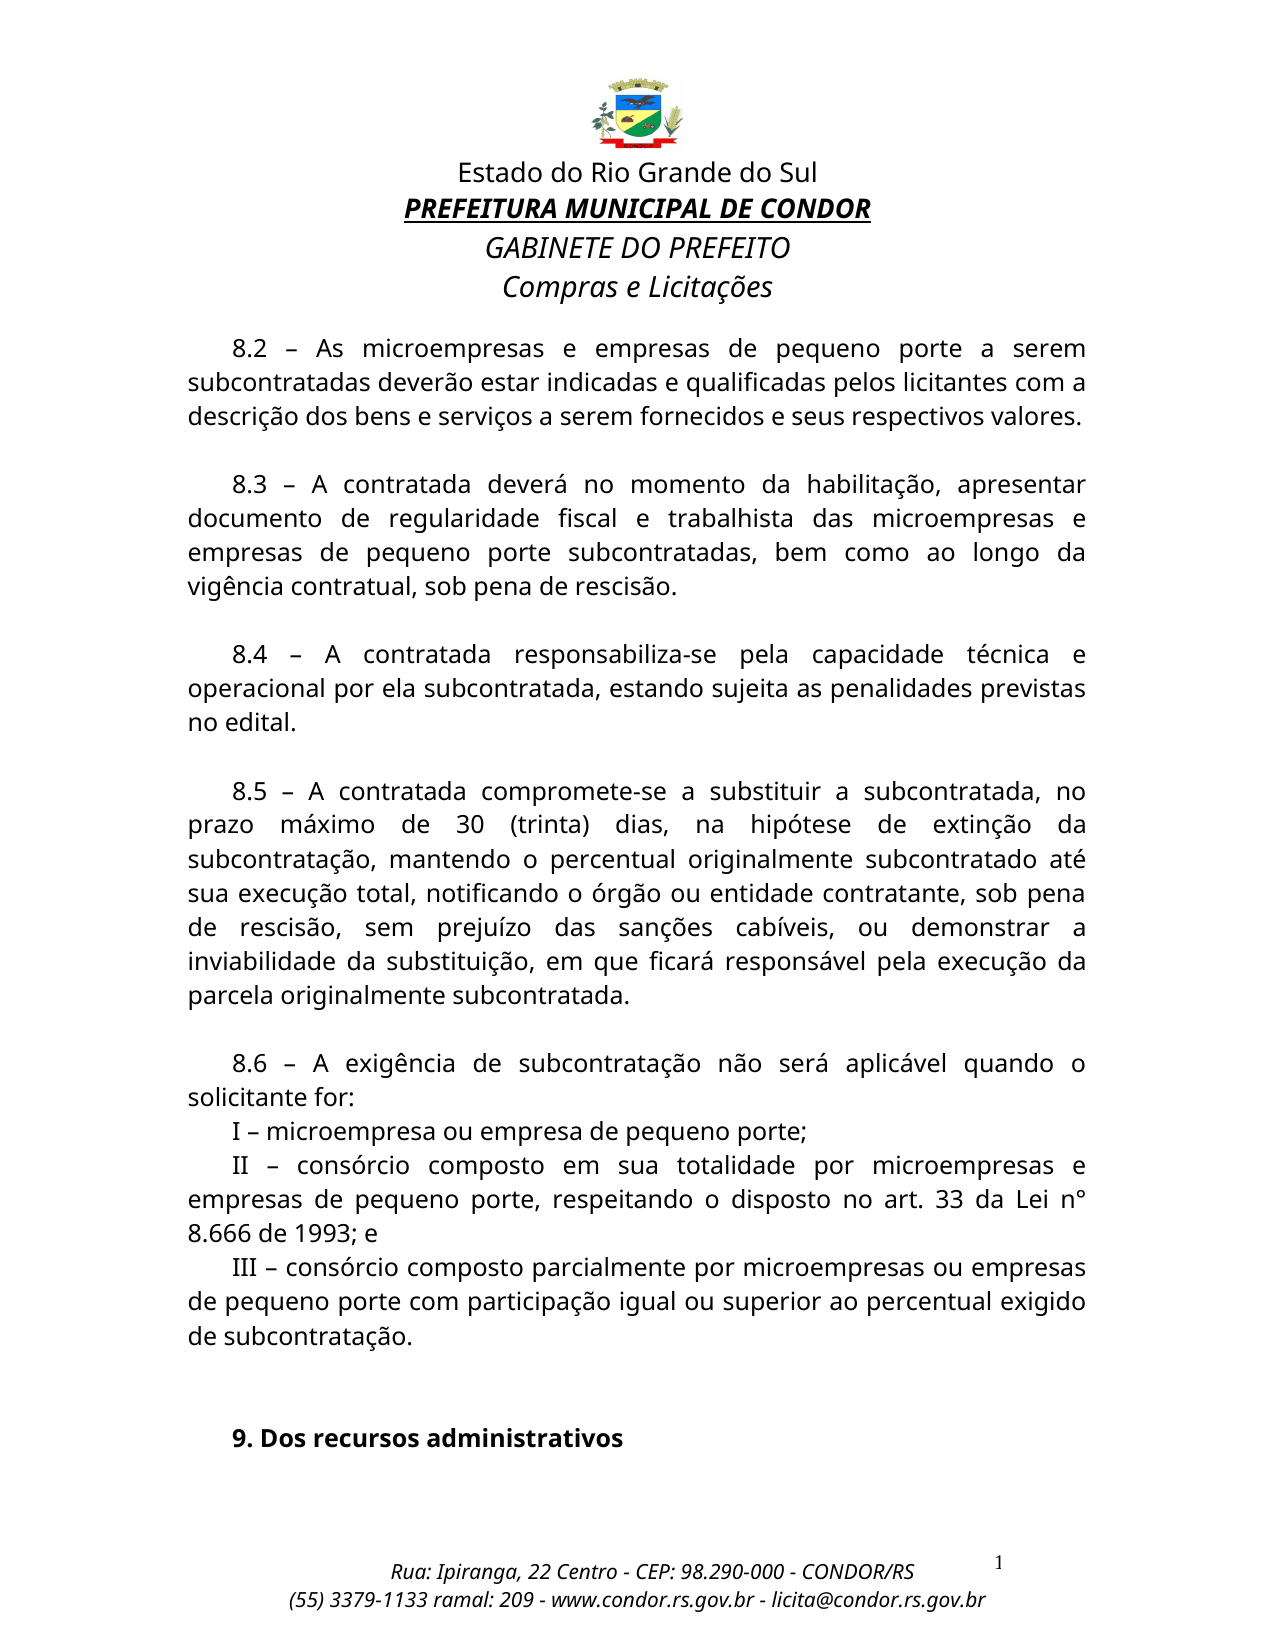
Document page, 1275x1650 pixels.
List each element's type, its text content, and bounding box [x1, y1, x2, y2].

text I – microempresa ou empresa de pequeno porte; [187, 1114, 1087, 1148]
text II – consórcio composto em sua totalidade por microempresas e empresas de pequeno porte, respeitando o disposto no art. 33 da Lei n° 8.666 de 1993; e [187, 1148, 1087, 1250]
picture [590, 75, 685, 153]
text 8.4 – A contratada responsabiliza-se pela capacidade técnica e operacional por ela subcontratada, estando sujeita as penalidades previstas no edital. [187, 637, 1087, 739]
text 8.6 – A exigência de subcontratação não será aplicável quando o solicitante for: [187, 1046, 1087, 1114]
text 9. Dos recursos administrativos [187, 1420, 1087, 1454]
text III – consórcio composto parcialmente por microempresas ou empresas de pequeno porte com participação igual ou superior ao percentual exigido de subcontratação. [187, 1250, 1087, 1352]
text 8.3 – A contratada deverá no momento da habilitação, apresentar documento de regularidade fiscal e trabalhista das microempresas e empresas de pequeno porte subcontratadas, bem como ao longo da vigência contratual, sob pena de rescisão. [187, 467, 1087, 603]
text 8.2 – As microempresas e empresas de pequeno porte a serem subcontratadas deverão estar indicadas e qualificadas pelos licitantes com a descrição dos bens e serviços a serem fornecidos e seus respectivos valores. [187, 330, 1087, 432]
text 8.5 – A contratada compromete-se a substituir a subcontratada, no prazo máximo de 30 (trinta) dias, na hipótese de extinção da subcontratação, mantendo o percentual originalmente subcontratado até sua execução total, notificando o órgão ou entidade contratante, sob pena de rescisão, sem prejuízo das sanções cabíveis, ou demonstrar a inviabilidade da substituição, em que ficará responsável pela execução da parcela originalmente subcontratada. [187, 773, 1087, 1012]
